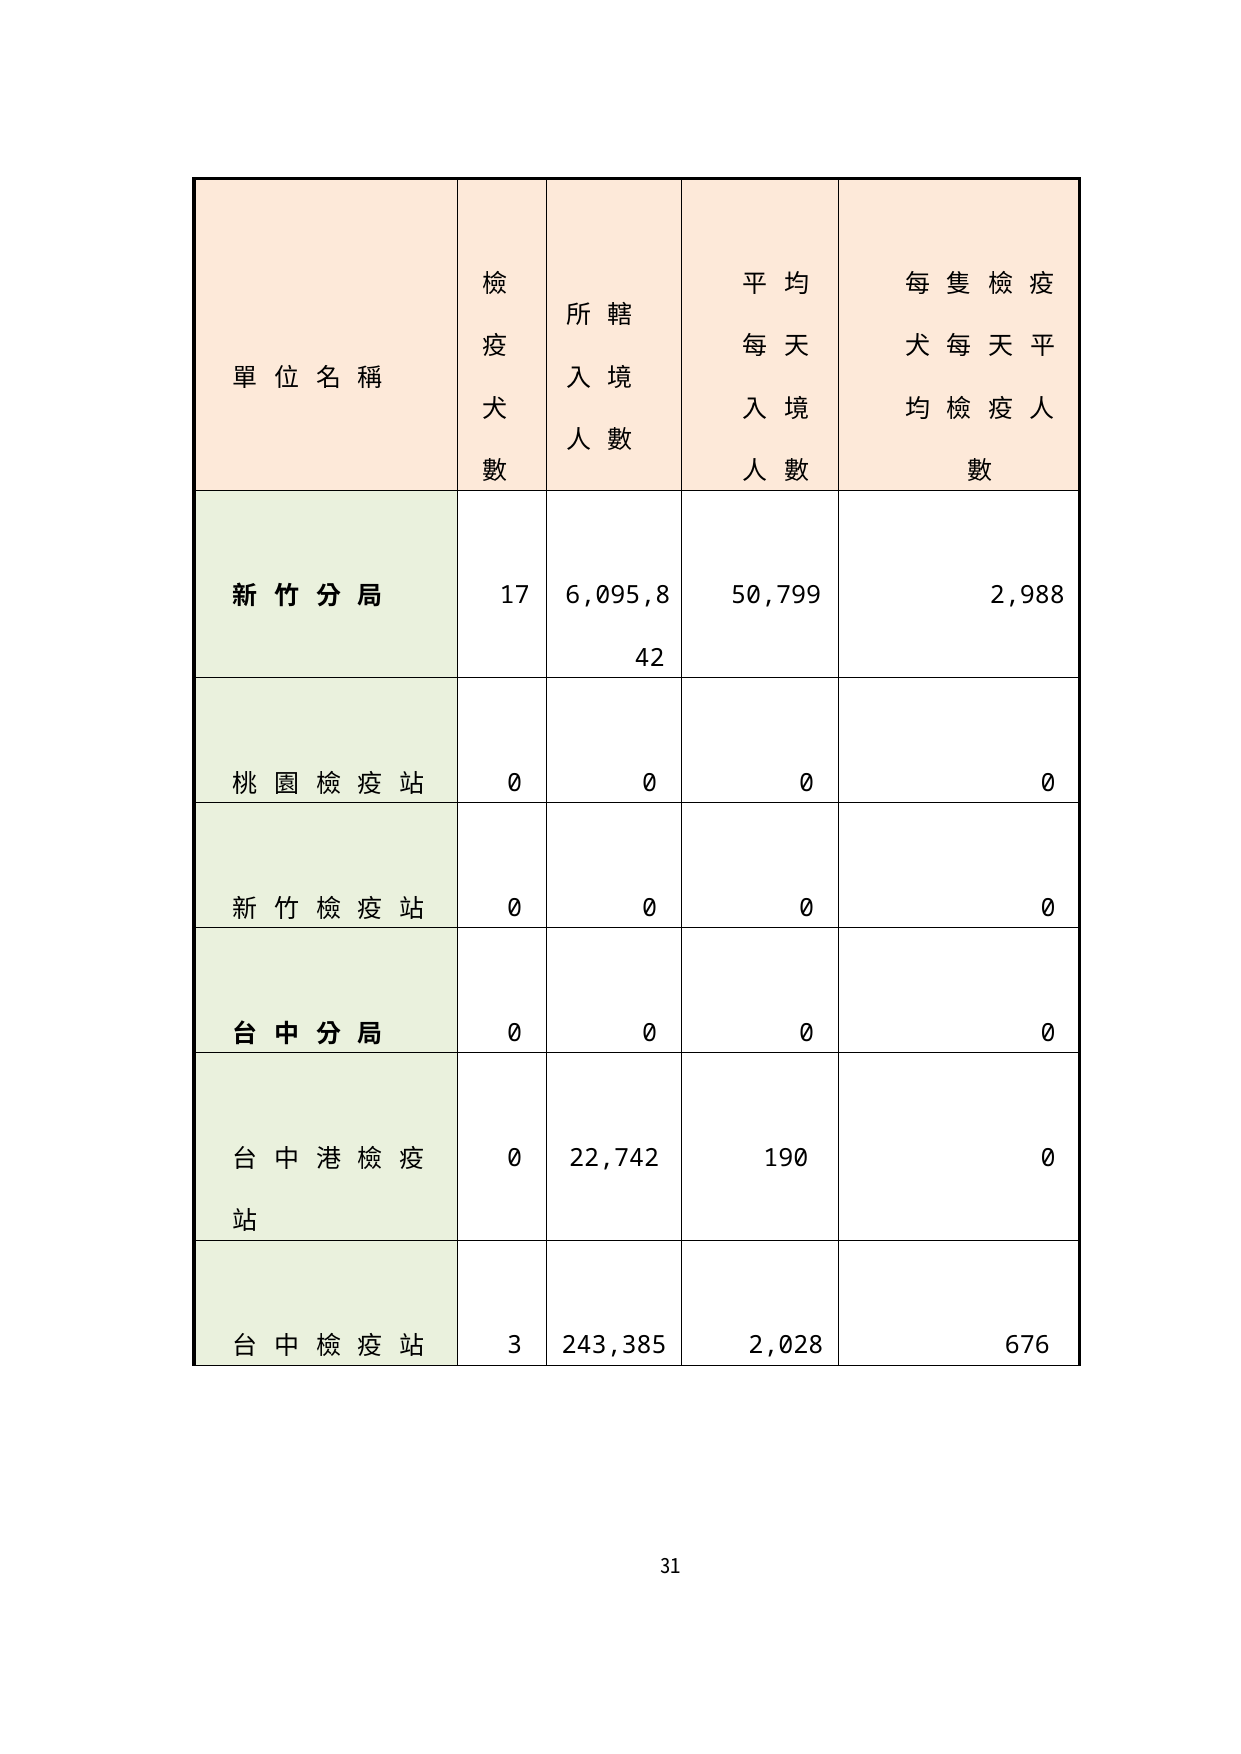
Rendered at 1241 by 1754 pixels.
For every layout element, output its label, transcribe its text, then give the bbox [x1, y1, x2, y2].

table_cell 0 [839, 803, 1078, 927]
table_cell 0 [682, 803, 838, 927]
table_cell 0 [547, 928, 681, 1052]
table_cell 台中檢疫站 [196, 1241, 457, 1365]
table_cell 190 [682, 1053, 838, 1240]
table_cell 0 [547, 678, 681, 802]
table_cell 22,742 [547, 1053, 681, 1240]
table_cell 3 [458, 1241, 546, 1365]
table_cell 0 [458, 928, 546, 1052]
table_header 平均每天入境人數 [682, 180, 838, 490]
table_cell 台中分局 [196, 928, 457, 1052]
table_cell 新竹分局 [196, 491, 457, 677]
table_cell 0 [547, 803, 681, 927]
table_cell 0 [458, 803, 546, 927]
table_cell 0 [458, 678, 546, 802]
table_cell 0 [458, 1053, 546, 1240]
table_cell 50,799 [682, 491, 838, 677]
table_cell 0 [839, 1053, 1078, 1240]
table_cell 0 [682, 678, 838, 802]
table_header 單位名稱 [196, 180, 457, 490]
table_cell 17 [458, 491, 546, 677]
table_cell 2,988 [839, 491, 1078, 677]
table_cell 2,028 [682, 1241, 838, 1365]
table_cell 0 [839, 678, 1078, 802]
table_cell 0 [682, 928, 838, 1052]
table_cell 新竹檢疫站 [196, 803, 457, 927]
table_cell 676 [839, 1241, 1078, 1365]
table_cell 0 [839, 928, 1078, 1052]
table_header 每隻檢疫犬每天平均檢疫人數 [839, 180, 1078, 490]
table_header 所轄入境人數 [547, 180, 681, 490]
table_cell 6,095,842 [547, 491, 681, 677]
table_cell 桃園檢疫站 [196, 678, 457, 802]
table_cell 243,385 [547, 1241, 681, 1365]
table_cell 台中港檢疫站 [196, 1053, 457, 1240]
table_header 檢疫犬數 [458, 180, 546, 490]
